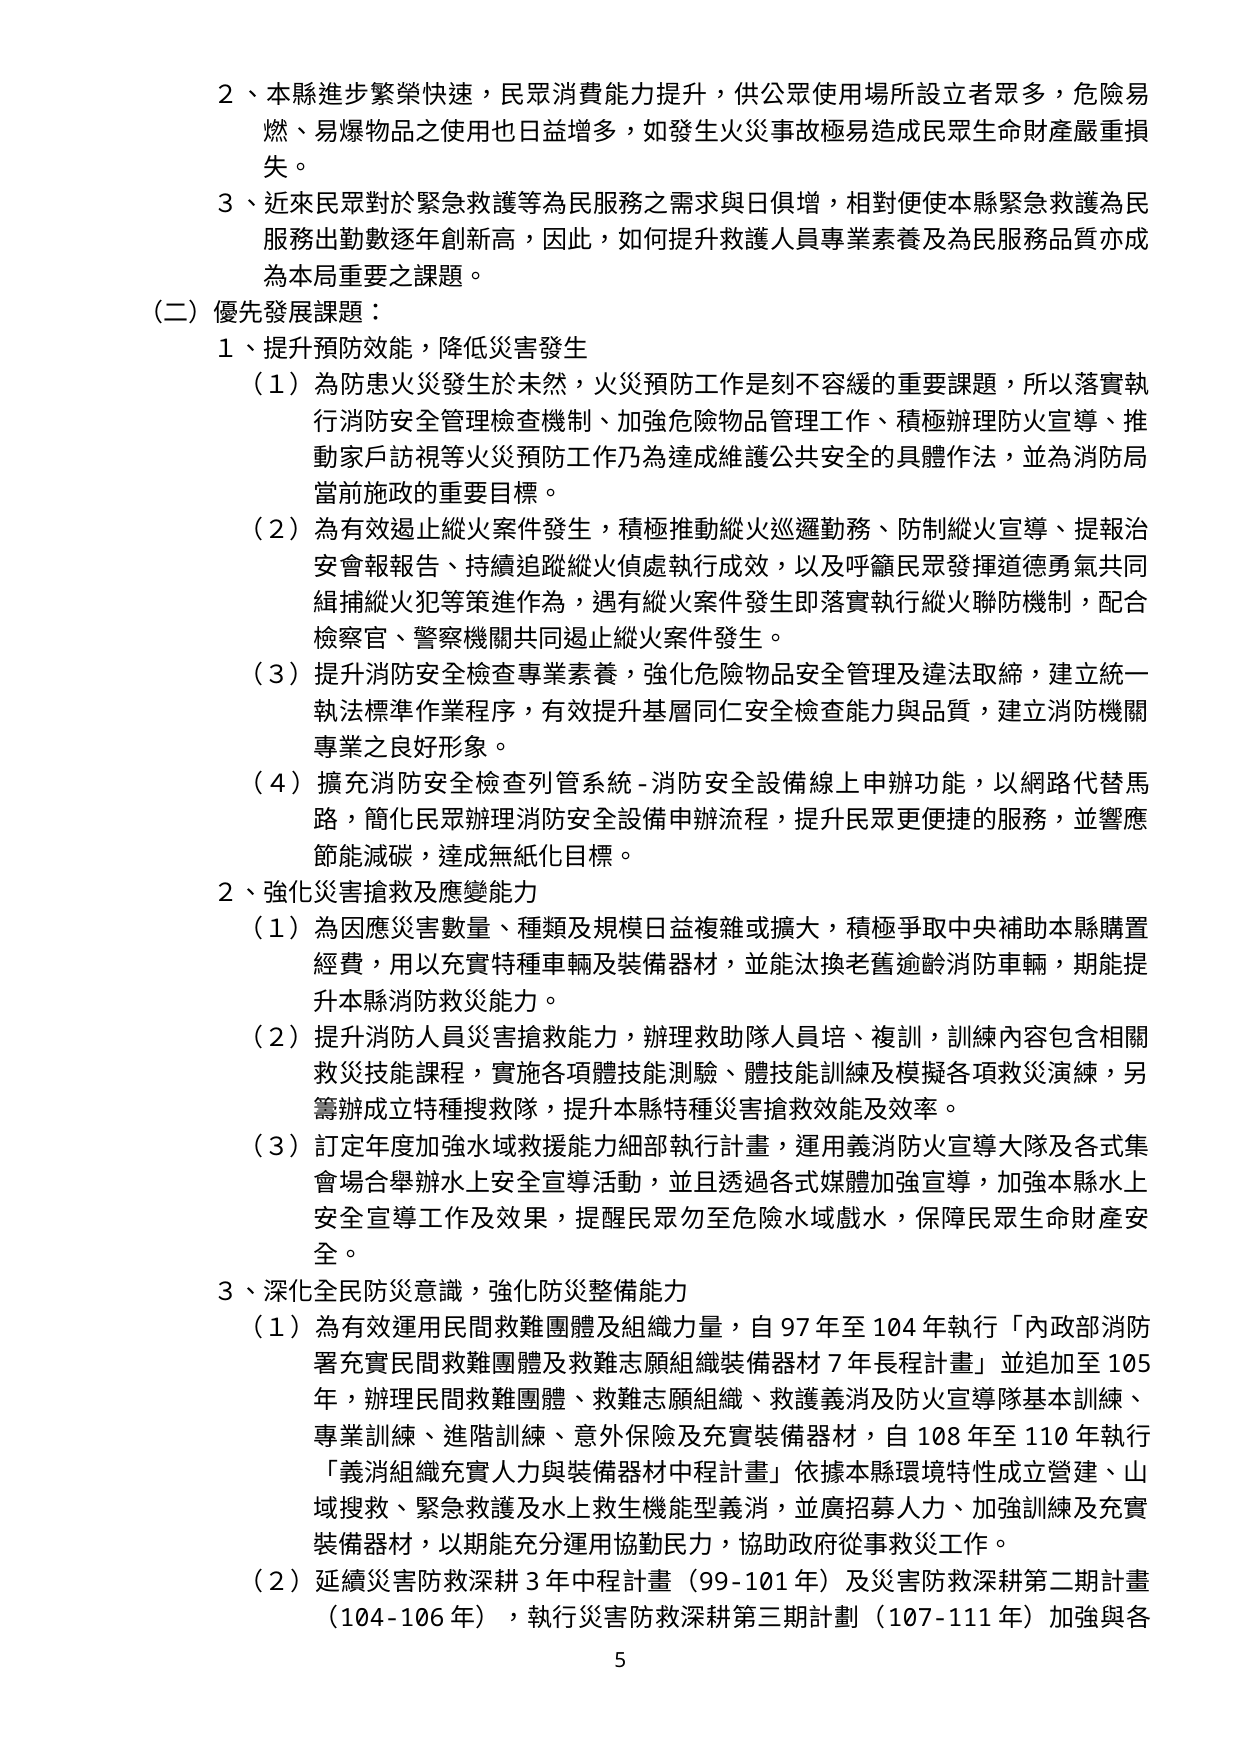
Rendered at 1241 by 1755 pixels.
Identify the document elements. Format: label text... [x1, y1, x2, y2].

text （１）為有效運用民間救難團體及組織力量，自97年至104年執行「內政部消防署充實民間救難團體及救難志願組織裝備器材7年長程計畫」並追加至105年，辦理民間救難團體、救難志願組織、救護義消及防火宣導隊基本訓練、專業訓練、進階訓練、意外保險及充實裝備器材，自108年至110年執行「義消組織充實人力與裝備器材中程計畫」依據本縣環境特性成立營建、山域搜救、緊急救護及水上救生機能型義消，並廣招募人力、加強訓練及充實裝備器材，以期能充分運用協勤民力，協助政府從事救災工作。 [239, 1307, 1152, 1561]
text ２、本縣進步繁榮快速，民眾消費能力提升，供公眾使用場所設立者眾多，危險易燃、易爆物品之使用也日益增多，如發生火災事故極易造成民眾生命財產嚴重損失。 [214, 75, 1152, 184]
text （１）為防患火災發生於未然，火災預防工作是刻不容緩的重要課題，所以落實執行消防安全管理檢查機制、加強危險物品管理工作、積極辦理防火宣導、推動家戶訪視等火災預防工作乃為達成維護公共安全的具體作法，並為消防局當前施政的重要目標。 [239, 365, 1152, 510]
text （４）擴充消防安全檢查列管系統-消防安全設備線上申辦功能，以網路代替馬路，簡化民眾辦理消防安全設備申辦流程，提升民眾更便捷的服務，並響應節能減碳，達成無紙化目標。 [239, 764, 1152, 872]
text ２、強化災害搶救及應變能力 [214, 872, 1152, 909]
text （３）提升消防安全檢查專業素養，強化危險物品安全管理及違法取締，建立統一執法標準作業程序，有效提升基層同仁安全檢查能力與品質，建立消防機關專業之良好形象。 [239, 655, 1152, 764]
text １、提升預防效能，降低災害發生 [214, 329, 1152, 365]
text ３、近來民眾對於緊急救護等為民服務之需求與日俱增，相對便使本縣緊急救護為民服務出勤數逐年創新高，因此，如何提升救護人員專業素養及為民服務品質亦成為本局重要之課題。 [214, 184, 1152, 292]
text （２）為有效遏止縱火案件發生，積極推動縱火巡邏勤務、防制縱火宣導、提報治安會報報告、持續追蹤縱火偵處執行成效，以及呼籲民眾發揮道德勇氣共同緝捕縱火犯等策進作為，遇有縱火案件發生即落實執行縱火聯防機制，配合檢察官、警察機關共同遏止縱火案件發生。 [239, 510, 1152, 655]
text （３）訂定年度加強水域救援能力細部執行計畫，運用義消防火宣導大隊及各式集會場合舉辦水上安全宣導活動，並且透過各式媒體加強宣導，加強本縣水上安全宣導工作及效果，提醒民眾勿至危險水域戲水，保障民眾生命財產安全。 [239, 1126, 1152, 1271]
text ３、深化全民防災意識，強化防災整備能力 [214, 1271, 1152, 1307]
text （２）延續災害防救深耕3年中程計畫（99-101年）及災害防救深耕第二期計畫（104-106年），執行災害防救深耕第三期計劃（107-111年）加強與各 [239, 1561, 1152, 1634]
text （１）為因應災害數量、種類及規模日益複雜或擴大，積極爭取中央補助本縣購置經費，用以充實特種車輛及裝備器材，並能汰換老舊逾齡消防車輛，期能提升本縣消防救災能力。 [239, 909, 1152, 1017]
text （二）優先發展課題： [139, 292, 1152, 329]
text （２）提升消防人員災害搶救能力，辦理救助隊人員培、複訓，訓練內容包含相關救災技能課程，實施各項體技能測驗、體技能訓練及模擬各項救災演練，另籌辦成立特種搜救隊，提升本縣特種災害搶救效能及效率。 [239, 1017, 1152, 1126]
